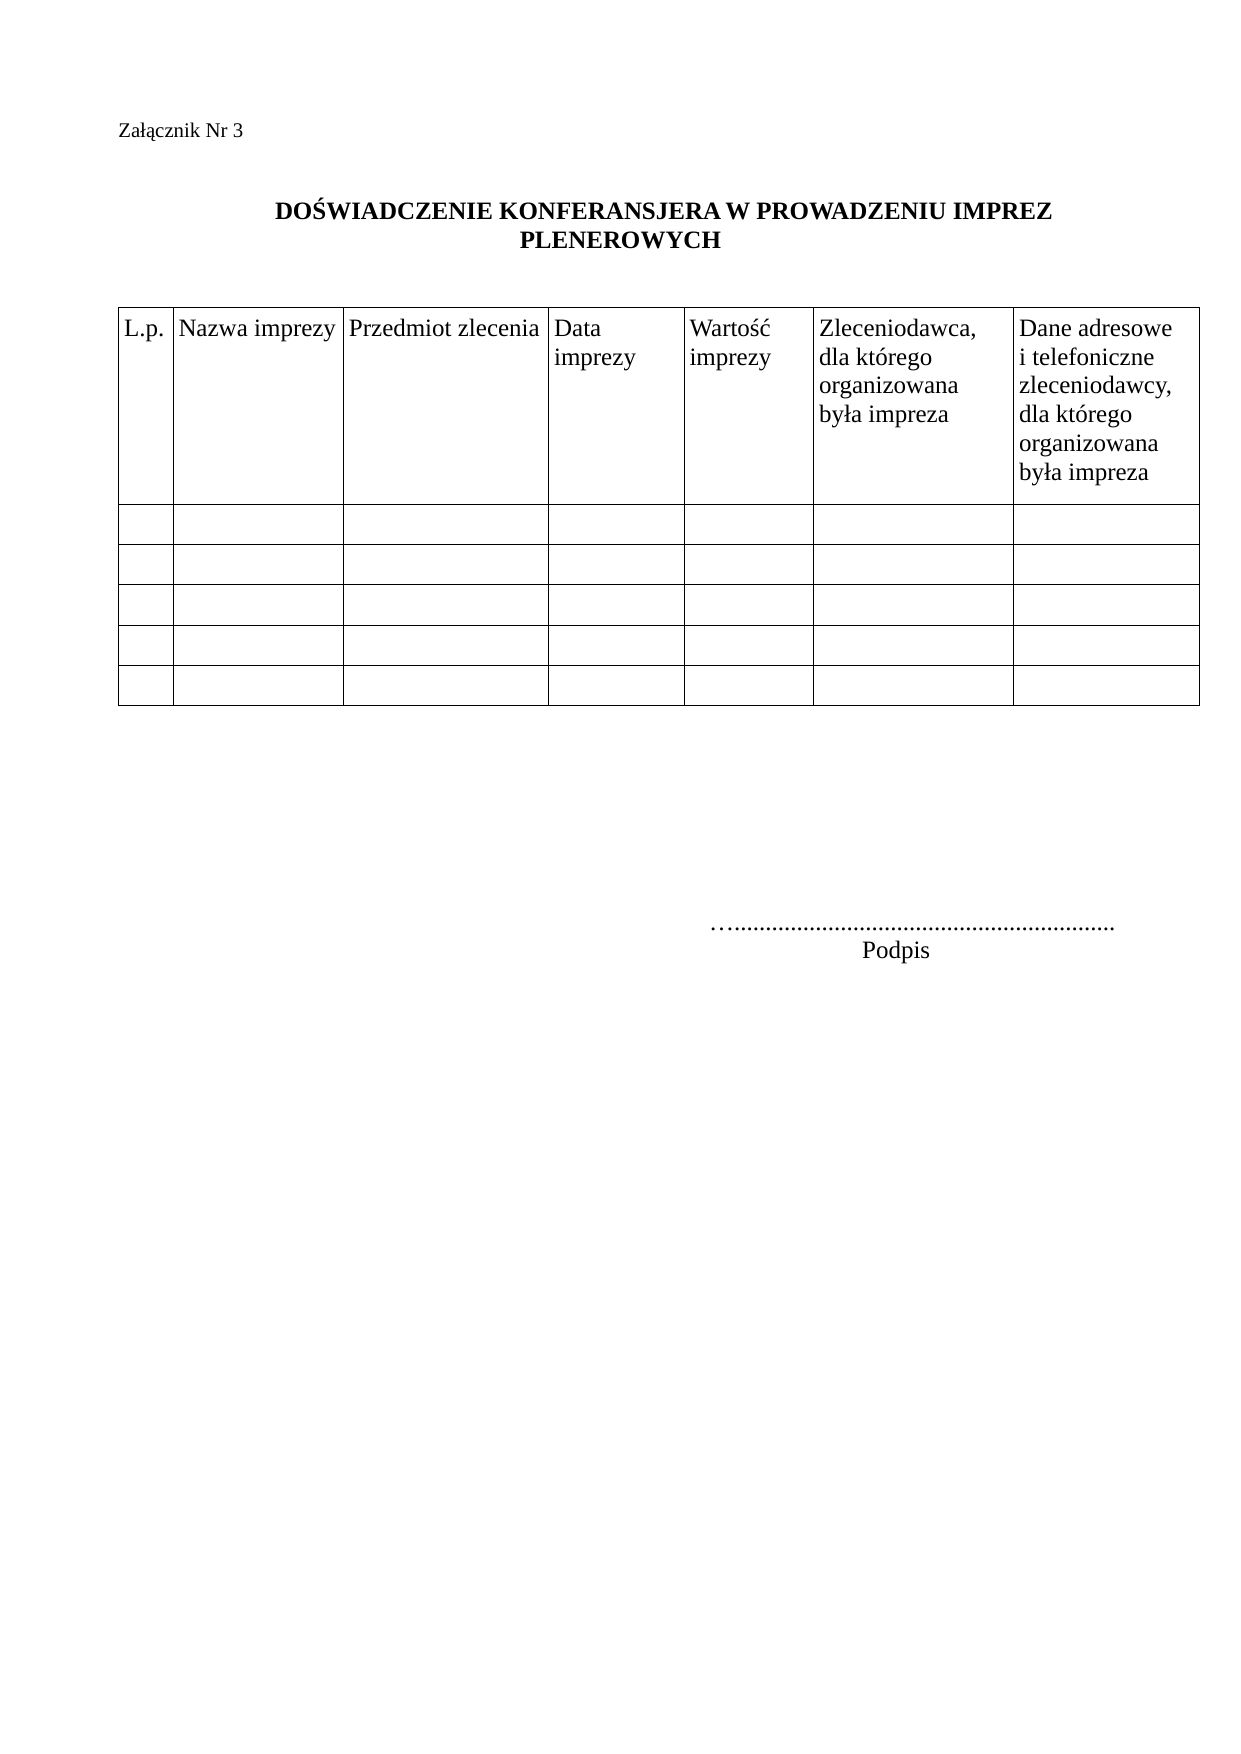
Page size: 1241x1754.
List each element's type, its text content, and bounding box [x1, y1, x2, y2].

table_cell [119, 626, 173, 665]
table_header Wartość imprezy [685, 308, 813, 504]
table_cell [344, 666, 548, 705]
table_cell [344, 505, 548, 544]
table_cell [814, 545, 1013, 584]
table_cell [549, 505, 684, 544]
table_cell [549, 666, 684, 705]
table_cell [119, 666, 173, 705]
table_header Nazwa imprezy [174, 308, 343, 504]
table_cell [685, 666, 813, 705]
table_cell [549, 545, 684, 584]
table_cell [549, 585, 684, 625]
text DOŚWIADCZENIE KONFERANSJERA W PROWADZENIU IMPREZ PLENEROWYCH [118, 196, 1122, 253]
table_cell [685, 585, 813, 625]
text Podpis [118, 935, 1122, 964]
table_cell [119, 585, 173, 625]
table_cell [549, 626, 684, 665]
table_header Data imprezy [549, 308, 684, 504]
table_cell [174, 666, 343, 705]
table_cell [685, 545, 813, 584]
table_cell [119, 545, 173, 584]
table_cell [174, 585, 343, 625]
table_cell [174, 626, 343, 665]
table_cell [1014, 505, 1199, 544]
table_header Przedmiot zlecenia [344, 308, 548, 504]
table_cell [174, 505, 343, 544]
table_cell [1014, 626, 1199, 665]
table_cell [685, 505, 813, 544]
table_cell [814, 666, 1013, 705]
table_header Dane adresowe i telefoniczne zleceniodawcy, dla którego organizowana była impreza [1014, 308, 1199, 504]
table_cell [344, 626, 548, 665]
table_cell [1014, 585, 1199, 625]
text Załącznik Nr 3 [118, 118, 1122, 142]
table_cell [1014, 666, 1199, 705]
table_cell [814, 505, 1013, 544]
table_cell [685, 626, 813, 665]
table_cell [814, 585, 1013, 625]
table_cell [344, 545, 548, 584]
table_cell [174, 545, 343, 584]
table_cell [119, 505, 173, 544]
table_cell [1014, 545, 1199, 584]
text …............................................................. [118, 878, 1122, 935]
table_header Zleceniodawca, dla którego organizowana była impreza [814, 308, 1013, 504]
table_cell [814, 626, 1013, 665]
table_header L.p. [119, 308, 173, 504]
table_cell [344, 585, 548, 625]
